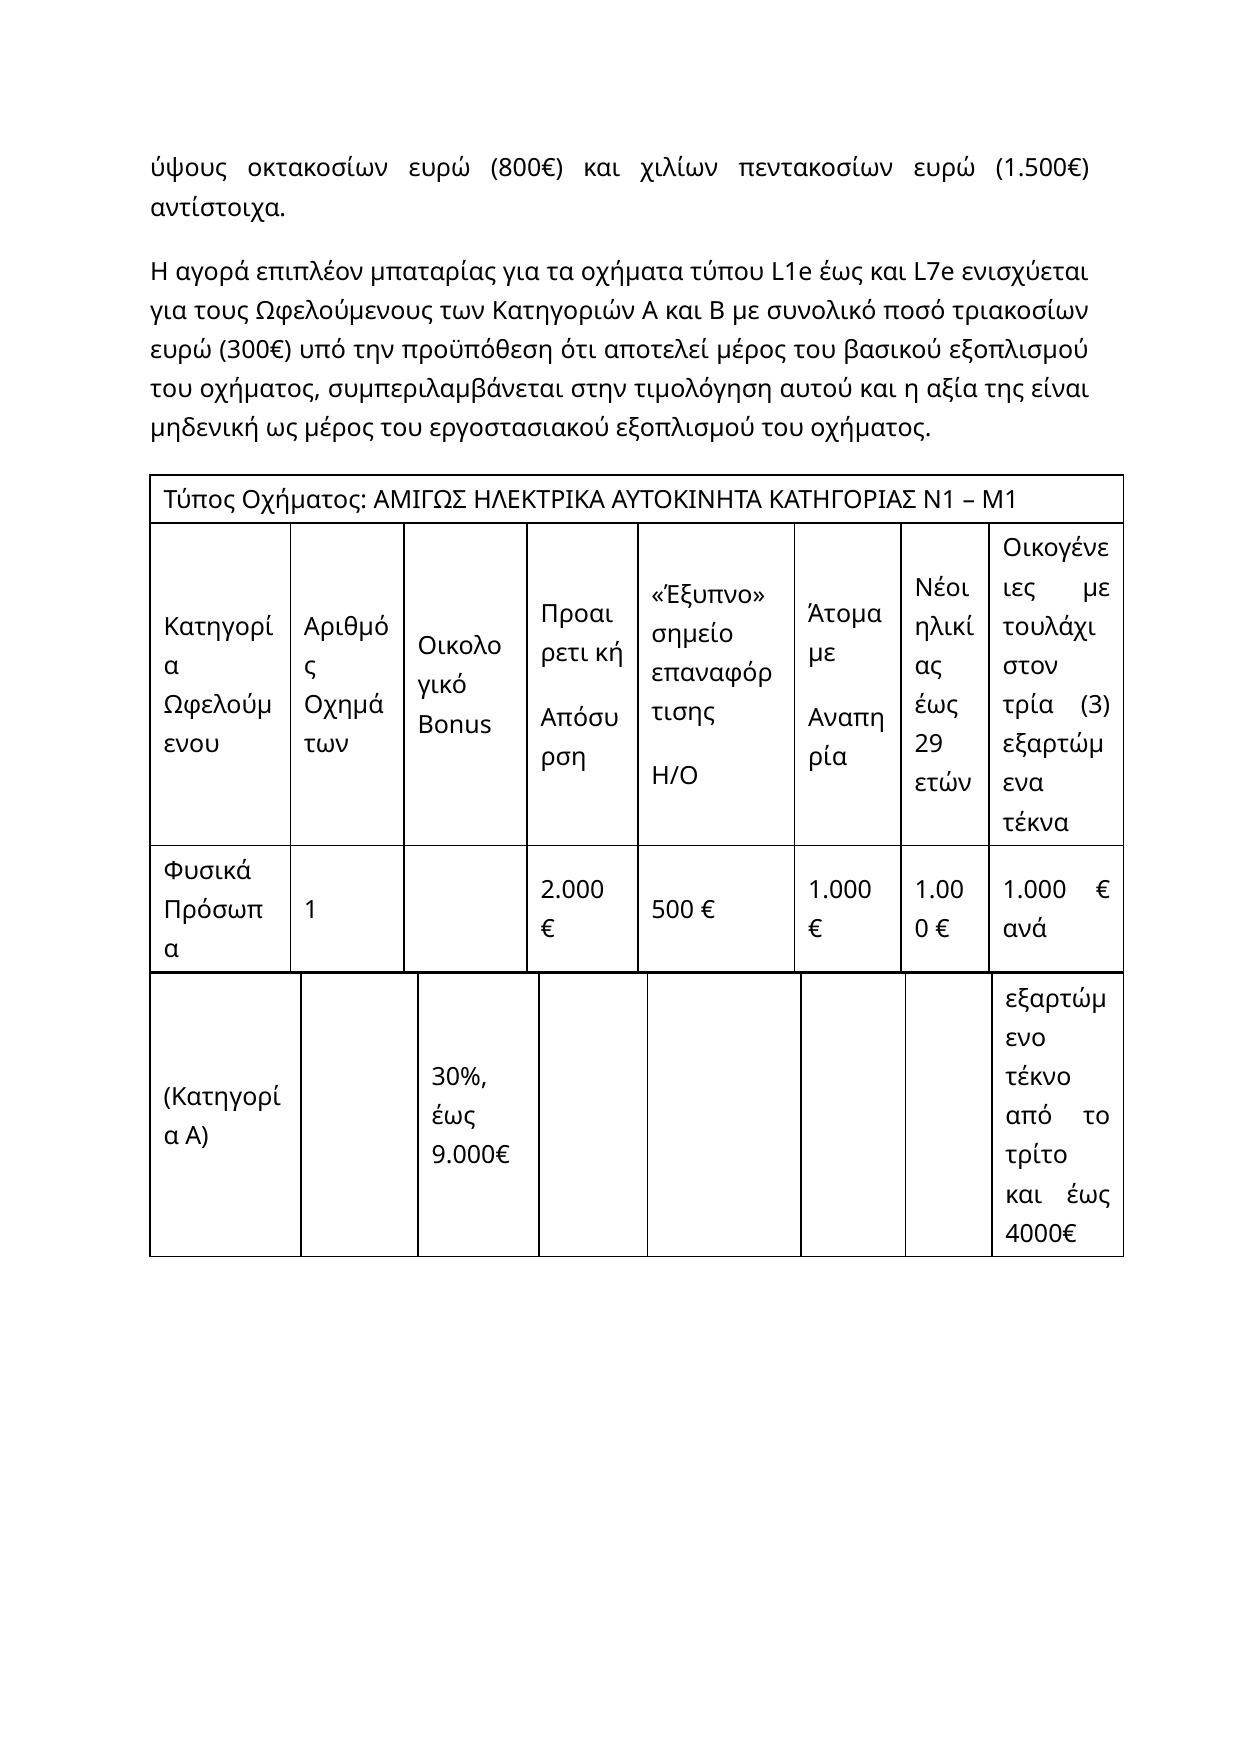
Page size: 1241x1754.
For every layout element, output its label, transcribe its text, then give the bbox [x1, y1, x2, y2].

table_header [906, 974, 991, 1256]
table_cell Φυσικά Πρόσωπα [151, 846, 290, 971]
table_cell Κατηγορία Ωφελούμενου [151, 524, 290, 844]
table_header [302, 974, 417, 1256]
table_header [802, 974, 905, 1256]
table_header 30%, έως 9.000€ [419, 974, 538, 1256]
table_header [648, 974, 800, 1256]
text Η αγορά επιπλέον μπαταρίας για τα οχήματα τύπου L1e έως και L7e ενισχύεται για τους Ωφελούμενους των Κατηγοριών Α και Β με συνολικό ποσό τριακοσίων ευρώ (300€) υπό την προϋπόθεση ότι αποτελεί μέρος του βασικού εξοπλισμού του οχήματος, συμπεριλαμβάνεται στην τιμολόγηση αυτού και η αξία της είναι μηδενική ως μέρος του εργοστασιακού εξοπλισμού του οχήματος. [150, 253, 1090, 444]
table_cell 500 € [639, 846, 794, 971]
table_cell Οικογένειες με τουλάχιστον τρία (3) εξαρτώμενα τέκνα [990, 524, 1123, 844]
table_cell «Έξυπνο» σημείο επαναφόρτισης Η/Ο [639, 524, 794, 844]
table_cell 1.000 € [795, 846, 900, 971]
table_header εξαρτώμενο τέκνο από το τρίτο και έως 4000€ [993, 974, 1123, 1256]
table_cell Προαιρετι κή Απόσυρση [528, 524, 637, 844]
table_cell 1 [291, 846, 403, 971]
table_cell Άτομα με Αναπηρία [795, 524, 900, 844]
table_cell [405, 846, 526, 971]
text ύψους οκτακοσίων ευρώ (800€) και χιλίων πεντακοσίων ευρώ (1.500€) αντίστοιχα. [150, 150, 1090, 223]
table_header [540, 974, 647, 1256]
table_cell Νέοι ηλικίας έως 29 ετών [902, 524, 988, 844]
table_cell Αριθμός Οχημάτων [291, 524, 403, 844]
table_cell Οικολογικό Bonus [405, 524, 526, 844]
table_header Τύπος Οχήματος: ΑΜΙΓΩΣ ΗΛΕΚΤΡΙΚΑ ΑΥΤΟΚΙΝΗΤΑ ΚΑΤΗΓΟΡΙΑΣ Ν1 – Μ1 [151, 476, 1123, 522]
table_cell 1.000 € ανά [990, 846, 1123, 971]
table_header (Κατηγορία Α) [151, 974, 300, 1256]
table_cell 2.000 € [528, 846, 637, 971]
table_cell 1.000 € [902, 846, 988, 971]
